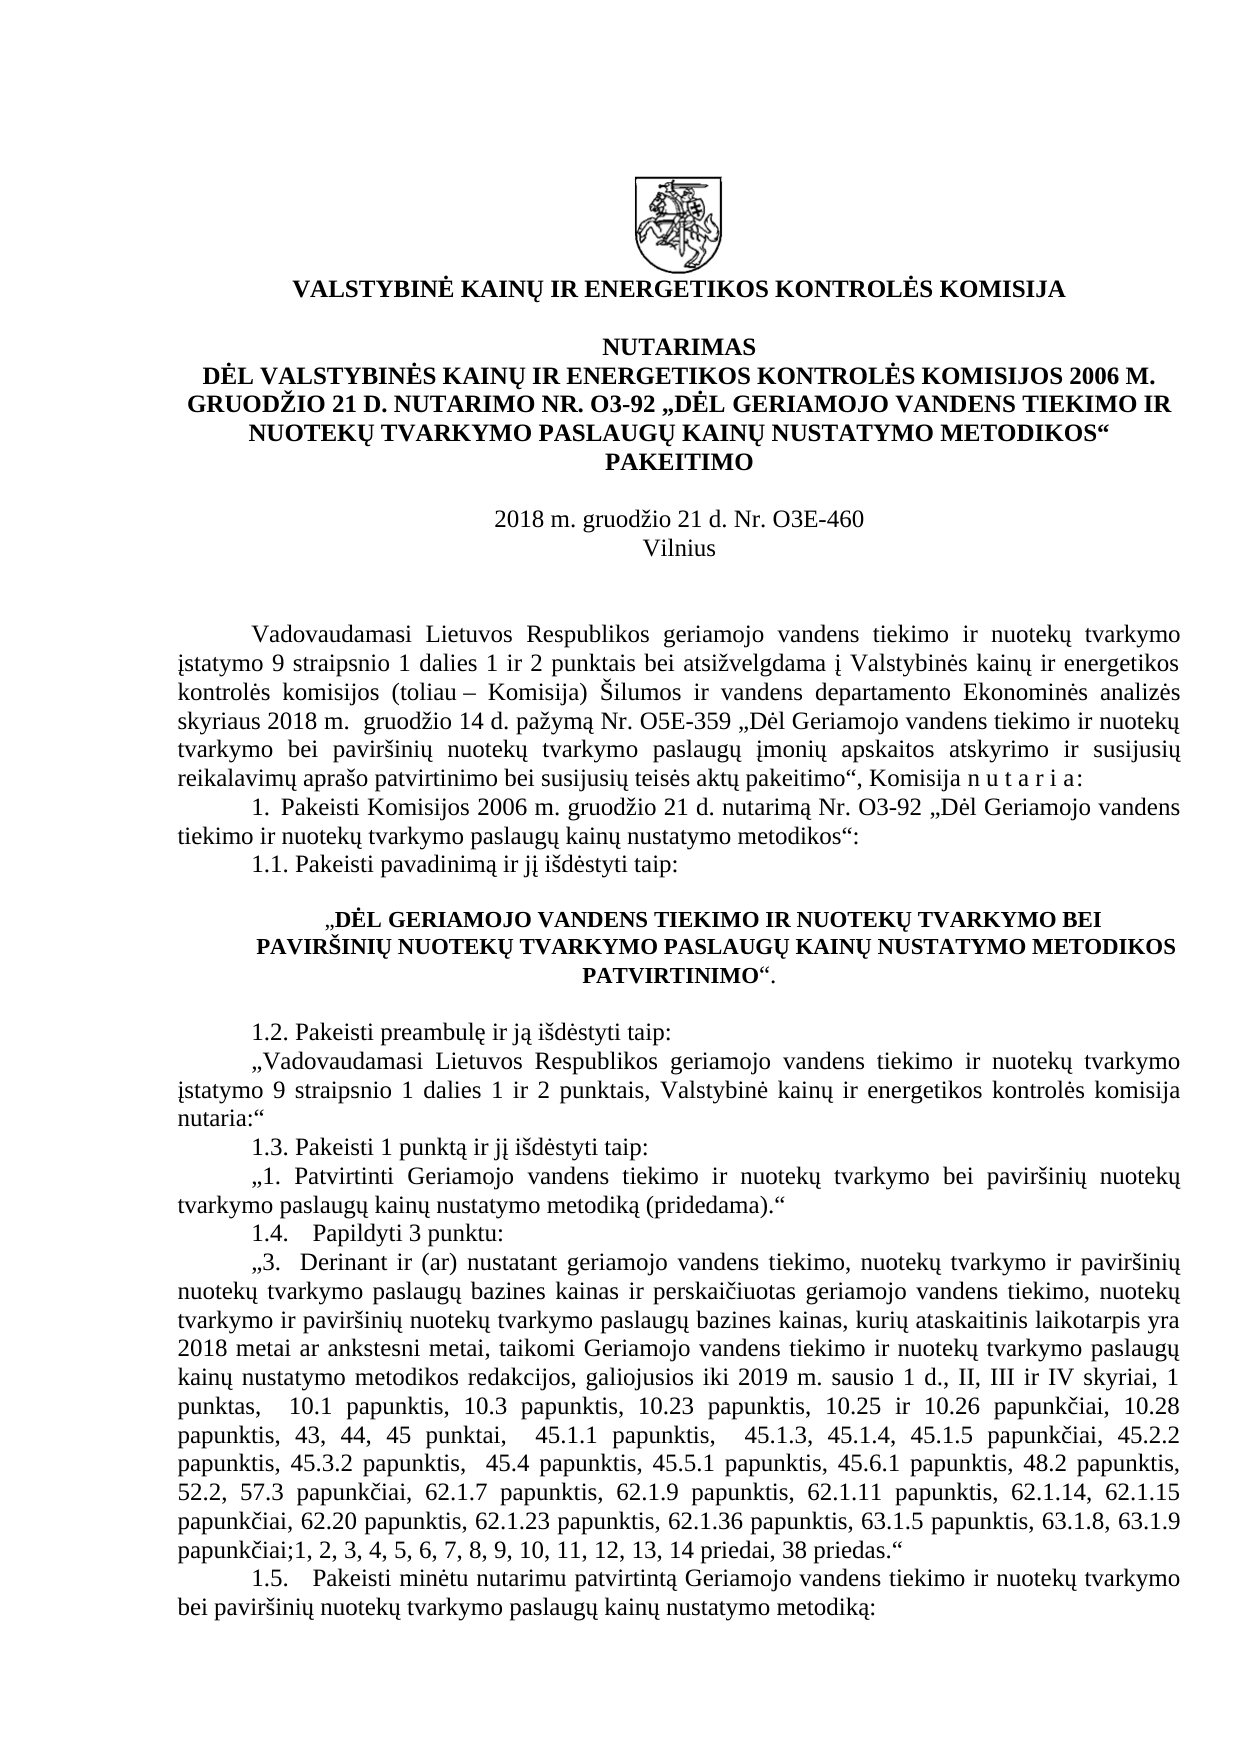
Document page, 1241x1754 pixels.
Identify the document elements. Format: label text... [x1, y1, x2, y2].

text „1. Patvirtinti Geriamojo vandens tiekimo ir nuotekų tvarkymo bei paviršinių nuotekų tvarkymo paslaugų kainų nustatymo metodiką (pridedama).“ [177, 1161, 1181, 1218]
text Vilnius [177, 533, 1181, 562]
text DĖL valstybinės kainų ir energetikos kontrolės komisijos 2006 m. gruodžio 21 d. nutarimo Nr. o3-92 „Dėl Geriamojo vandens tiekimo ir nuotekų tvarkymo paslaugų kainų nustatymo metodikos“ PAKEITIMO [177, 361, 1181, 476]
text „3. Derinant ir (ar) nustatant geriamojo vandens tiekimo, nuotekų tvarkymo ir paviršinių nuotekų tvarkymo paslaugų bazines kainas ir perskaičiuotas geriamojo vandens tiekimo, nuotekų tvarkymo ir paviršinių nuotekų tvarkymo paslaugų bazines kainas, kurių ataskaitinis laikotarpis yra 2018 metai ar ankstesni metai, taikomi Geriamojo vandens tiekimo ir nuotekų tvarkymo paslaugų kainų nustatymo metodikos redakcijos, galiojusios iki 2019 m. sausio 1 d., II, III ir IV skyriai, 1 punktas, 10.1 papunktis, 10.3 papunktis, 10.23 papunktis, 10.25 ir 10.26 papunkčiai, 10.28 papunktis, 43, 44, 45 punktai, 45.1.1 papunktis, 45.1.3, 45.1.4, 45.1.5 papunkčiai, 45.2.2 papunktis, 45.3.2 papunktis, 45.4 papunktis, 45.5.1 papunktis, 45.6.1 papunktis, 48.2 papunktis, 52.2, 57.3 papunkčiai, 62.1.7 papunktis, 62.1.9 papunktis, 62.1.11 papunktis, 62.1.14, 62.1.15 papunkčiai, 62.20 papunktis, 62.1.23 papunktis, 62.1.36 papunktis, 63.1.5 papunktis, 63.1.8, 63.1.9 papunkčiai;1, 2, 3, 4, 5, 6, 7, 8, 9, 10, 11, 12, 13, 14 priedai, 38 priedas.“ [177, 1247, 1181, 1563]
text „DĖL GERIAMOJO VANDENS TIEKIMO IR NUOTEKŲ TVARKYMO BEI [177, 904, 1181, 933]
text vALSTYBINĖ KAINŲ IR ENERGETIKOS KONTROLĖS KOMISIJA [177, 274, 1181, 303]
text 1. Pakeisti Komisijos 2006 m. gruodžio 21 d. nutarimą Nr. O3-92 „Dėl Geriamojo vandens tiekimo ir nuotekų tvarkymo paslaugų kainų nustatymo metodikos“: [177, 792, 1181, 849]
text 1.5. Pakeisti minėtu nutarimu patvirtintą Geriamojo vandens tiekimo ir nuotekų tvarkymo bei paviršinių nuotekų tvarkymo paslaugų kainų nustatymo metodiką: [177, 1563, 1181, 1621]
text 2018 m. gruodžio 21 d. Nr. O3E-460 [177, 504, 1181, 533]
text 1.1. Pakeisti pavadinimą ir jį išdėstyti taip: [251, 849, 1181, 878]
text 1.4. Papildyti 3 punktu: [177, 1218, 1181, 1247]
text NUTARIMAS [177, 332, 1181, 361]
text 1.3. Pakeisti 1 punktą ir jį išdėstyti taip: [251, 1132, 1181, 1161]
text 1.2. Pakeisti preambulę ir ją išdėstyti taip: [251, 1017, 1181, 1046]
text Vadovaudamasi Lietuvos Respublikos geriamojo vandens tiekimo ir nuotekų tvarkymo įstatymo 9 straipsnio 1 dalies 1 ir 2 punktais bei atsižvelgdama į Valstybinės kainų ir energetikos kontrolės komisijos (toliau – Komisija) Šilumos ir vandens departamento Ekonominės analizės skyriaus 2018 m. gruodžio 14 d. pažymą Nr. O5E-359 „Dėl Geriamojo vandens tiekimo ir nuotekų tvarkymo bei paviršinių nuotekų tvarkymo paslaugų įmonių apskaitos atskyrimo ir susijusių reikalavimų aprašo patvirtinimo bei susijusių teisės aktų pakeitimo“, Komisija nutaria: [177, 619, 1181, 792]
text „Vadovaudamasi Lietuvos Respublikos geriamojo vandens tiekimo ir nuotekų tvarkymo įstatymo 9 straipsnio 1 dalies 1 ir 2 punktais, Valstybinė kainų ir energetikos kontrolės komisija nutaria:“ [177, 1046, 1181, 1132]
text PAVIRŠINIŲ NUOTEKŲ TVARKYMO PASLAUGŲ KAINŲ NUSTATYMO METODIKOS PATVIRTINIMO“. [177, 933, 1181, 988]
